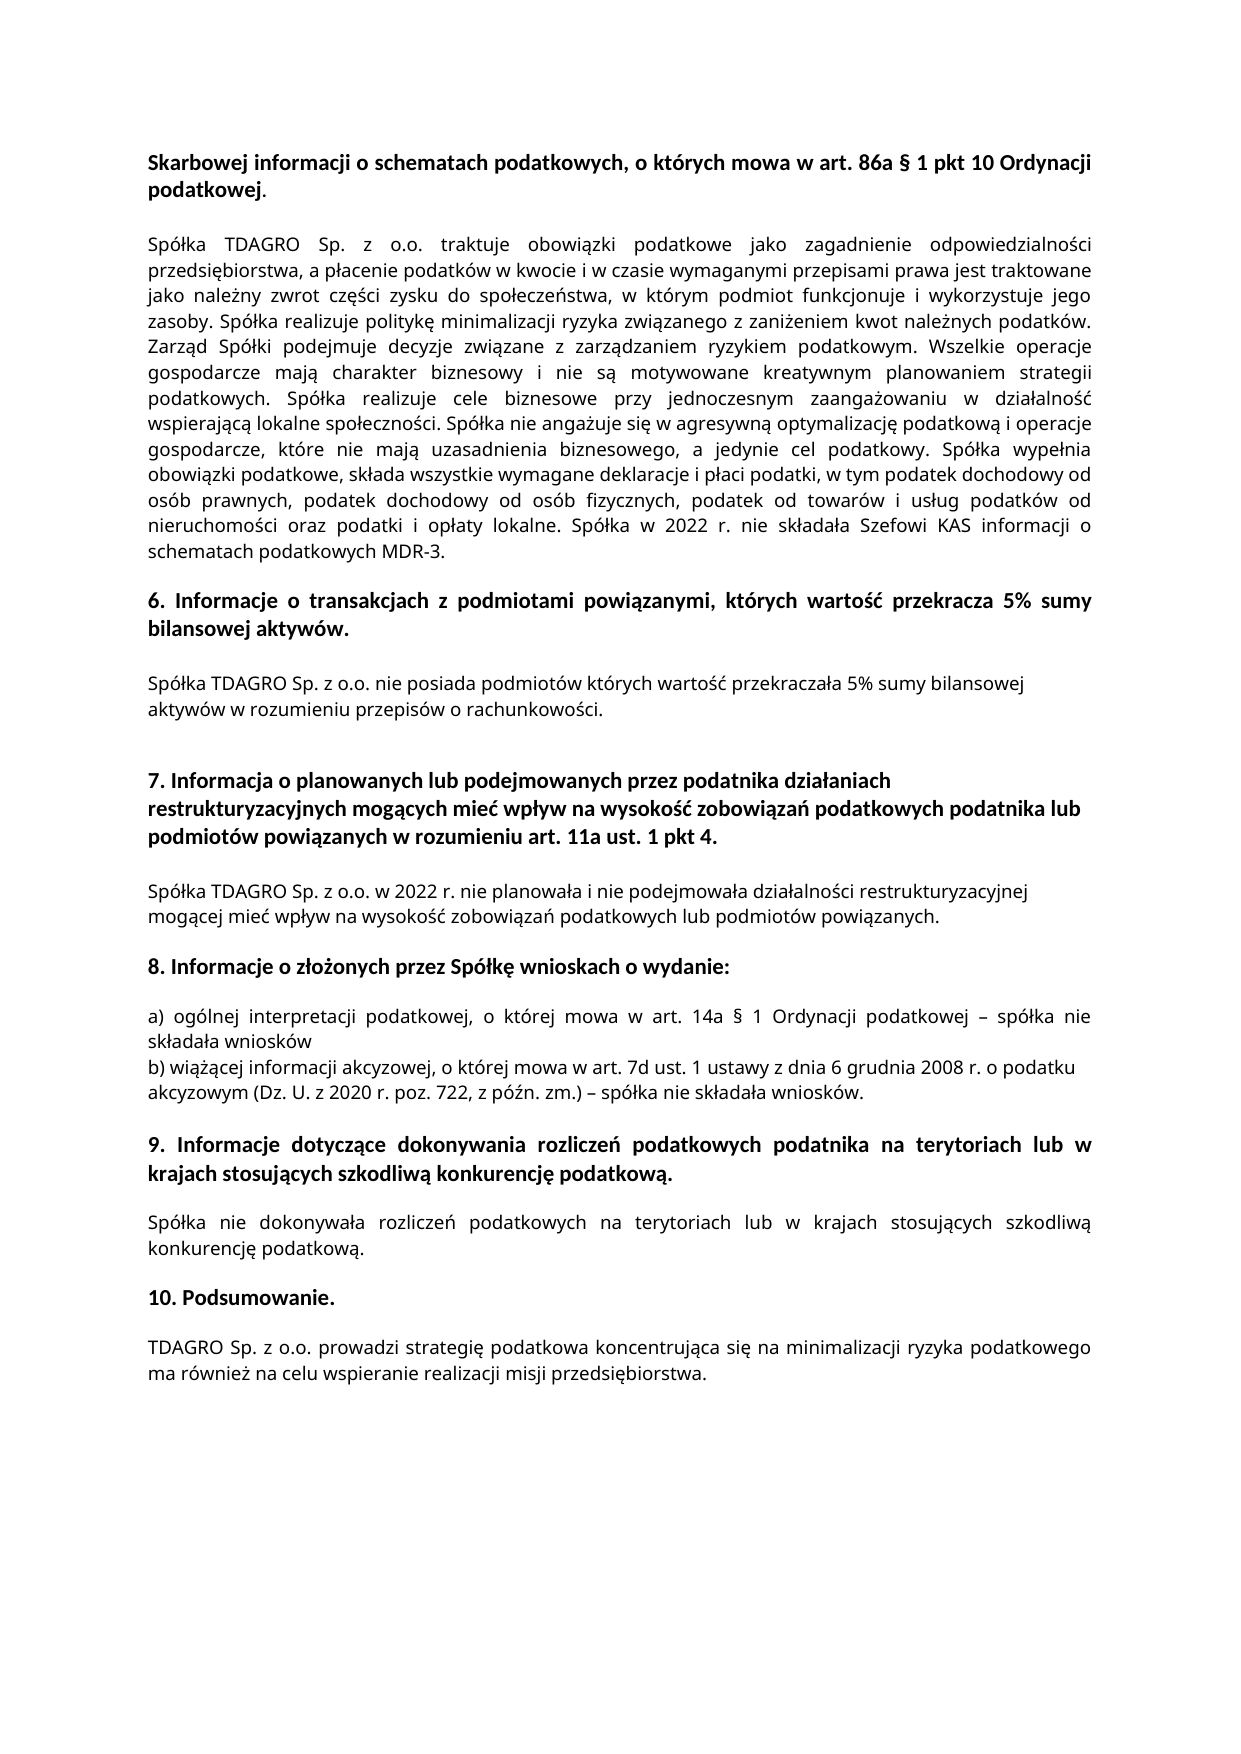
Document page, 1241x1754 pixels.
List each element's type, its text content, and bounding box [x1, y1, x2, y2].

text TDAGRO Sp. z o.o. prowadzi strategię podatkowa koncentrująca się na minimalizacji ryzyka podatkowego ma również na celu wspieranie realizacji misji przedsiębiorstwa. [148, 1334, 1093, 1386]
text 9. Informacje dotyczące dokonywania rozliczeń podatkowych podatnika na terytoriach lub w krajach stosujących szkodliwą konkurencję podatkową. [148, 1131, 1093, 1187]
text 6. Informacje o transakcjach z podmiotami powiązanymi, których wartość przekracza 5% sumy bilansowej aktywów. [148, 586, 1093, 642]
text 7. Informacja o planowanych lub podejmowanych przez podatnika działaniach restrukturyzacyjnych mogących mieć wpływ na wysokość zobowiązań podatkowych podatnika lub podmiotów powiązanych w rozumieniu art. 11a ust. 1 pkt 4. [148, 766, 1093, 850]
text b) wiążącej informacji akcyzowej, o której mowa w art. 7d ust. 1 ustawy z dnia 6 grudnia 2008 r. o podatku akcyzowym (Dz. U. z 2020 r. poz. 722, z późn. zm.) – spółka nie składała wniosków. [148, 1054, 1093, 1131]
text Skarbowej informacji o schematach podatkowych, o których mowa w art. 86a § 1 pkt 10 Ordynacji podatkowej. [148, 148, 1093, 204]
text 8. Informacje o złożonych przez Spółkę wnioskach o wydanie: [148, 952, 1093, 980]
text Spółka nie dokonywała rozliczeń podatkowych na terytoriach lub w krajach stosujących szkodliwą konkurencję podatkową. [148, 1209, 1093, 1261]
text 10. Podsumowanie. [148, 1283, 1093, 1312]
text Spółka TDAGRO Sp. z o.o. w 2022 r. nie planowała i nie podejmowała działalności restrukturyzacyjnej mogącej mieć wpływ na wysokość zobowiązań podatkowych lub podmiotów powiązanych. [148, 878, 1093, 929]
text Spółka TDAGRO Sp. z o.o. nie posiada podmiotów których wartość przekraczała 5% sumy bilansowej aktywów w rozumieniu przepisów o rachunkowości. [148, 670, 1093, 766]
text a) ogólnej interpretacji podatkowej, o której mowa w art. 14a § 1 Ordynacji podatkowej – spółka nie składała wniosków [148, 1003, 1093, 1054]
text Spółka TDAGRO Sp. z o.o. traktuje obowiązki podatkowe jako zagadnienie odpowiedzialności przedsiębiorstwa, a płacenie podatków w kwocie i w czasie wymaganymi przepisami prawa jest traktowane jako należny zwrot części zysku do społeczeństwa, w którym podmiot funkcjonuje i wykorzystuje jego zasoby. Spółka realizuje politykę minimalizacji ryzyka związanego z zaniżeniem kwot należnych podatków. Zarząd Spółki podejmuje decyzje związane z zarządzaniem ryzykiem podatkowym. Wszelkie operacje gospodarcze mają charakter biznesowy i nie są motywowane kreatywnym planowaniem strategii podatkowych. Spółka realizuje cele biznesowe przy jednoczesnym zaangażowaniu w działalność wspierającą lokalne społeczności. Spółka nie angażuje się w agresywną optymalizację podatkową i operacje gospodarcze, które nie mają uzasadnienia biznesowego, a jedynie cel podatkowy. Spółka wypełnia obowiązki podatkowe, składa wszystkie wymagane deklaracje i płaci podatki, w tym podatek dochodowy od osób prawnych, podatek dochodowy od osób fizycznych, podatek od towarów i usług podatków od nieruchomości oraz podatki i opłaty lokalne. Spółka w 2022 r. nie składała Szefowi KAS informacji o schematach podatkowych MDR-3. [148, 232, 1093, 563]
